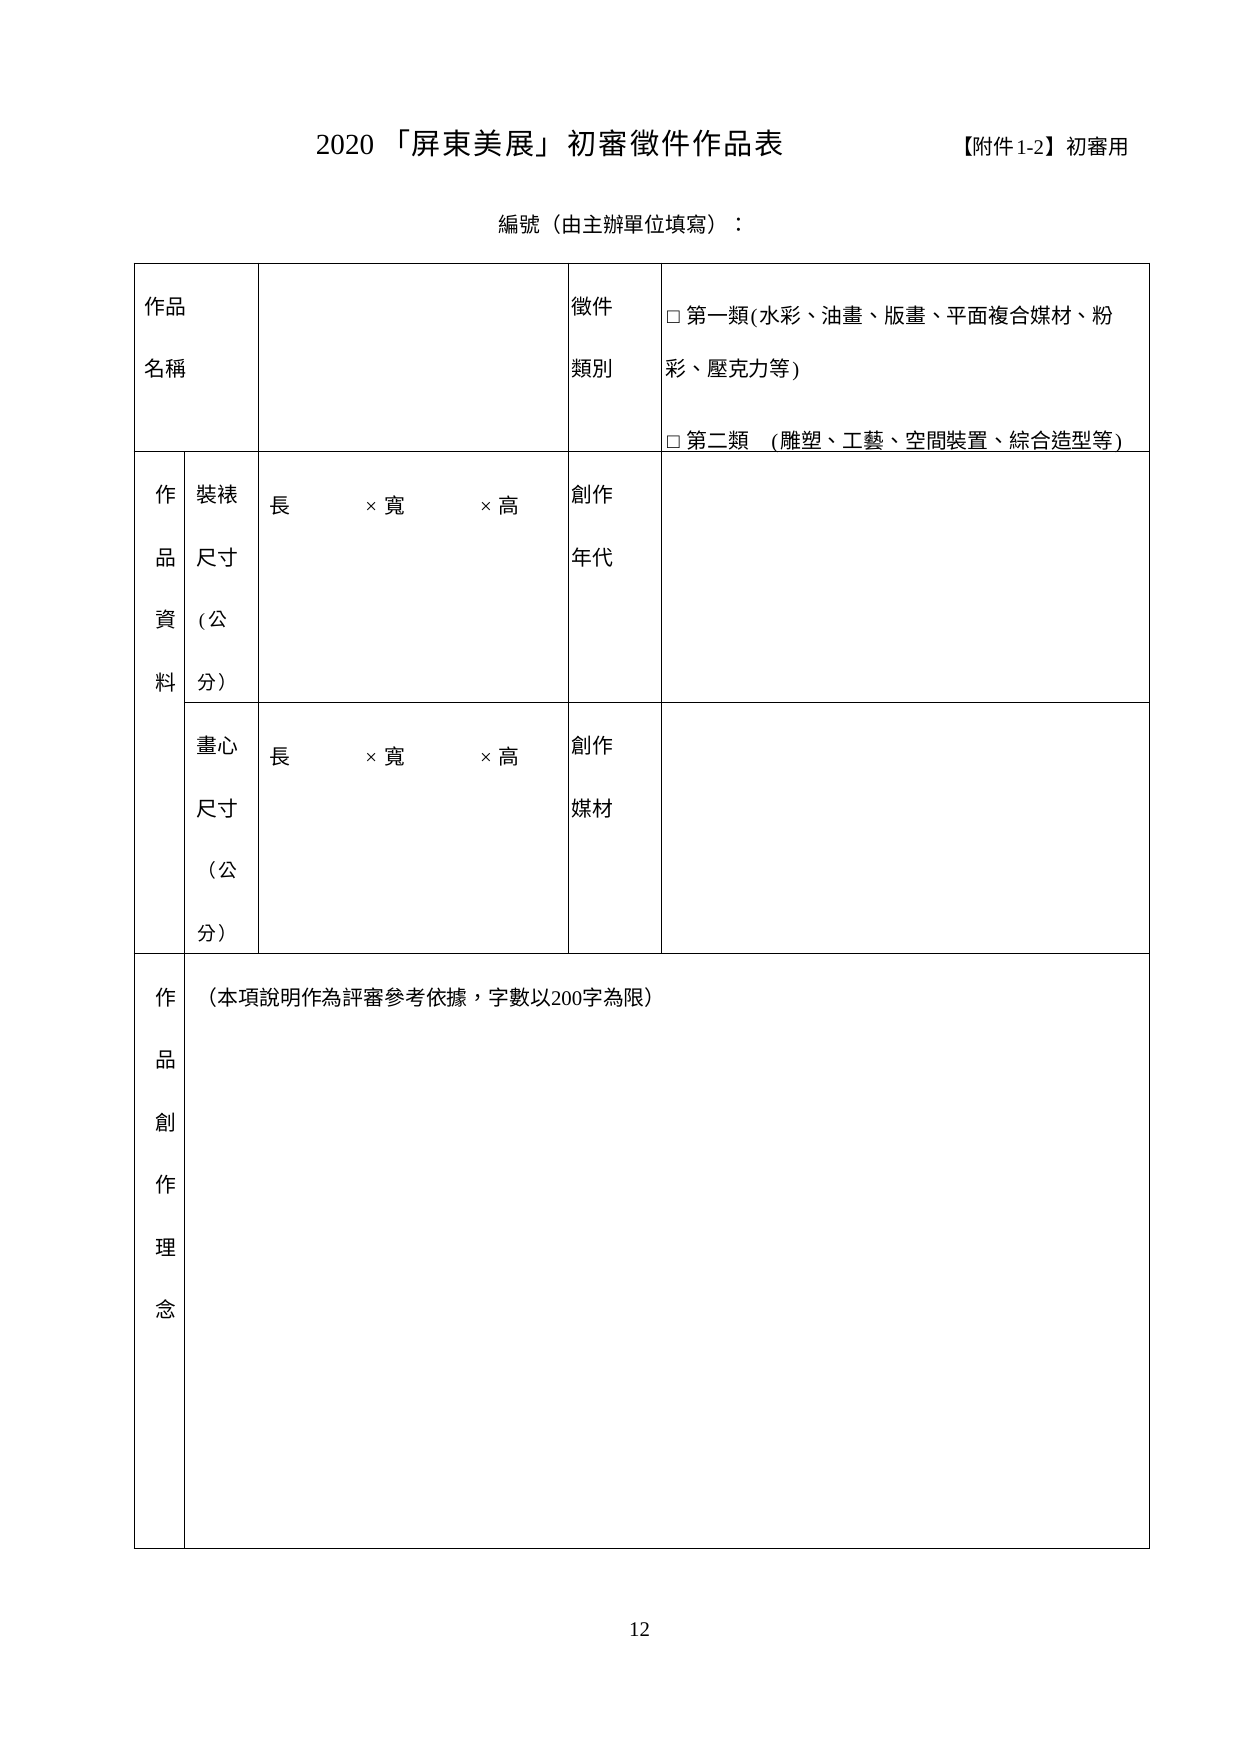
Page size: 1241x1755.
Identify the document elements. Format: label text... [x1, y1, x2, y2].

table_cell 作品資料 [135, 452, 184, 953]
table_cell 作品創作理念 [135, 954, 184, 1548]
table_header 作品 名稱 [135, 264, 258, 451]
table_cell 裝裱 尺寸 (公分） [185, 452, 258, 702]
table_cell 創作 媒材 [569, 703, 661, 953]
table_cell 創作 年代 [569, 452, 661, 702]
table_header 徵件 類別 [569, 264, 661, 451]
table_cell 長 × 寬 × 高 [259, 452, 568, 702]
table_cell [662, 452, 1149, 702]
table_cell [662, 703, 1149, 953]
table_header [259, 264, 568, 451]
table_header □ 第一類(水彩、油畫、版畫、平面複合媒材、粉彩、壓克力等) □ 第二類 (雕塑、工藝、空間裝置、綜合造型等) [662, 264, 1149, 451]
table_cell 長 × 寬 × 高 [259, 703, 568, 953]
table_cell （本項說明作為評審參考依據，字數以200字為限） [185, 954, 1149, 1548]
text 2020「屏東美展」初審徵件作品表 【附件1-2】初審用 [150, 100, 1144, 162]
text 編號（由主辦單位填寫）： [150, 181, 1144, 244]
table_cell 畫心 尺寸 （公分） [185, 703, 258, 953]
